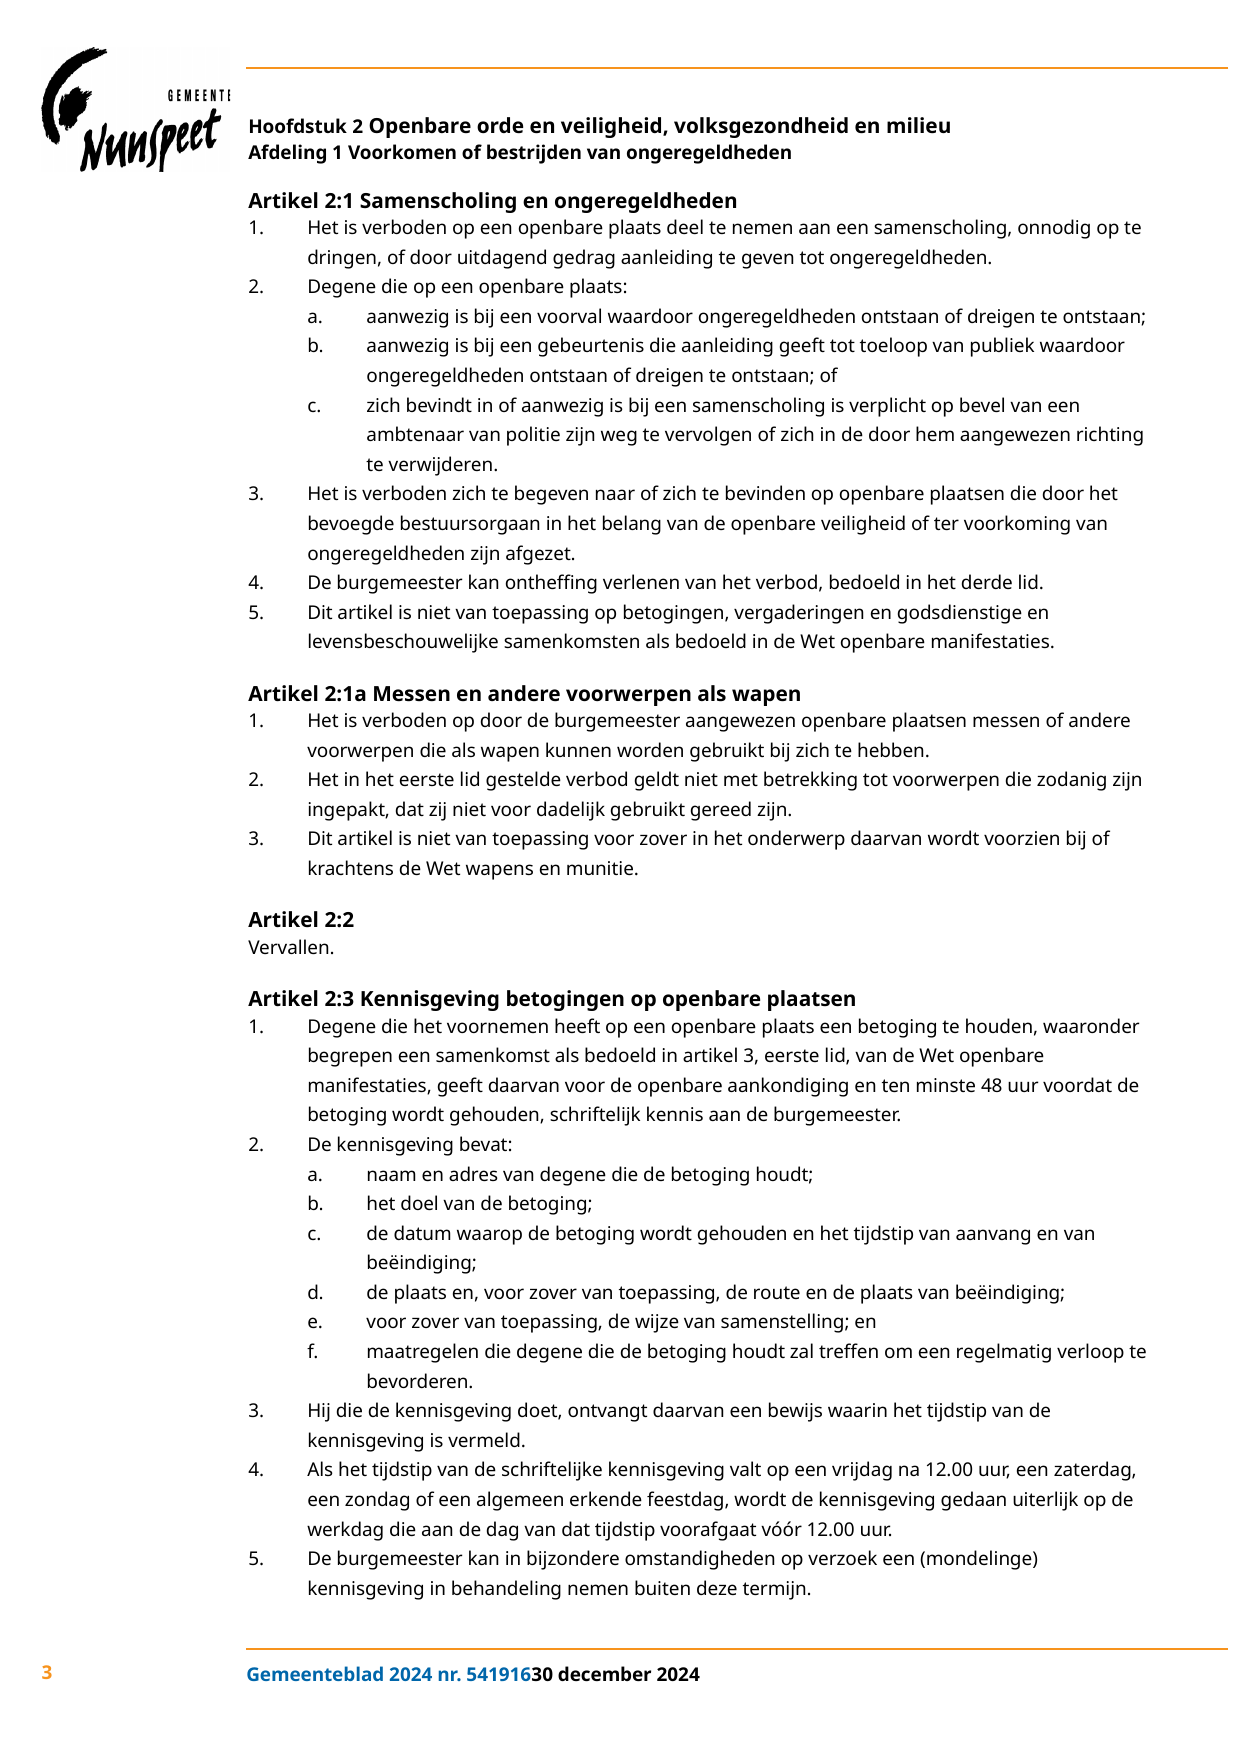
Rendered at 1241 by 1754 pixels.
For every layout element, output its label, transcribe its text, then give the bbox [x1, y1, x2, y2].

text Artikel 2:1a Messen en andere voorwerpen als wapen [248, 679, 1152, 707]
list Dit artikel is niet van toepassing op betogingen, vergaderingen en godsdienstige en levensbeschouwelijke samenkomsten als bedoeld in de Wet openbare manifestaties. [248, 599, 1152, 654]
list voor zover van toepassing, de wijze van samenstelling; en [307, 1309, 1152, 1334]
list maatregelen die degene die de betoging houdt zal treffen om een regelmatig verloop te bevorderen. [307, 1338, 1152, 1394]
text Afdeling 1 Voorkomen of bestrijden van ongeregeldheden [248, 139, 1152, 165]
list Als het tijdstip van de schriftelijke kennisgeving valt op een vrijdag na 12.00 uur, een zaterdag, een zondag of een algemeen erkende feestdag, wordt de kennisgeving gedaan uiterlijk op de werkdag die aan de dag van dat tijdstip voorafgaat vóór 12.00 uur. [248, 1457, 1152, 1542]
list Degene die op een openbare plaats: [248, 273, 1152, 299]
list Hij die de kennisgeving doet, ontvangt daarvan een bewijs waarin het tijdstip van de kennisgeving is vermeld. [248, 1397, 1152, 1453]
list De burgemeester kan ontheffing verlenen van het verbod, bedoeld in het derde lid. [248, 569, 1152, 595]
list Het is verboden op een openbare plaats deel te nemen aan een samenscholing, onnodig op te dringen, of door uitdagend gedrag aanleiding te geven tot ongeregeldheden. [248, 214, 1152, 269]
list de datum waarop de betoging wordt gehouden en het tijdstip van aanvang en van beëindiging; [307, 1220, 1152, 1275]
text Hoofdstuk 2 Openbare orde en veiligheid, volksgezondheid en milieu [248, 111, 1152, 139]
list de plaats en, voor zover van toepassing, de route en de plaats van beëindiging; [307, 1279, 1152, 1305]
list zich bevindt in of aanwezig is bij een samenscholing is verplicht op bevel van een ambtenaar van politie zijn weg te vervolgen of zich in de door hem aangewezen richting te verwijderen. [307, 392, 1152, 477]
list Dit artikel is niet van toepassing voor zover in het onderwerp daarvan wordt voorzien bij of krachtens de Wet wapens en munitie. [248, 826, 1152, 881]
list aanwezig is bij een gebeurtenis die aanleiding geeft tot toeloop van publiek waardoor ongeregeldheden ontstaan of dreigen te ontstaan; of [307, 333, 1152, 388]
list Het is verboden op door de burgemeester aangewezen openbare plaatsen messen of andere voorwerpen die als wapen kunnen worden gebruikt bij zich te hebben. [248, 707, 1152, 763]
text Artikel 2:2 [248, 906, 1152, 934]
list aanwezig is bij een voorval waardoor ongeregeldheden ontstaan of dreigen te ontstaan; [307, 303, 1152, 329]
list het doel van de betoging; [307, 1190, 1152, 1216]
list Degene die het voornemen heeft op een openbare plaats een betoging te houden, waaronder begrepen een samenkomst als bedoeld in artikel 3, eerste lid, van de Wet openbare manifestaties, geeft daarvan voor de openbare aankondiging en ten minste 48 uur voordat de betoging wordt gehouden, schriftelijk kennis aan de burgemeester. [248, 1013, 1152, 1127]
list Het is verboden zich te begeven naar of zich te bevinden op openbare plaatsen die door het bevoegde bestuursorgaan in het belang van de openbare veiligheid of ter voorkoming van ongeregeldheden zijn afgezet. [248, 481, 1152, 565]
list Het in het eerste lid gestelde verbod geldt niet met betrekking tot voorwerpen die zodanig zijn ingepakt, dat zij niet voor dadelijk gebruikt gereed zijn. [248, 766, 1152, 822]
text Artikel 2:1 Samenscholing en ongeregeldheden [248, 186, 1152, 214]
list De burgemeester kan in bijzondere omstandigheden op verzoek een (mondelinge) kennisgeving in behandeling nemen buiten deze termijn. [248, 1545, 1152, 1601]
text Artikel 2:3 Kennisgeving betogingen op openbare plaatsen [248, 984, 1152, 1013]
list De kennisgeving bevat: [248, 1131, 1152, 1157]
picture [41, 47, 231, 172]
text Vervallen. [248, 934, 1152, 960]
list naam en adres van degene die de betoging houdt; [307, 1161, 1152, 1187]
